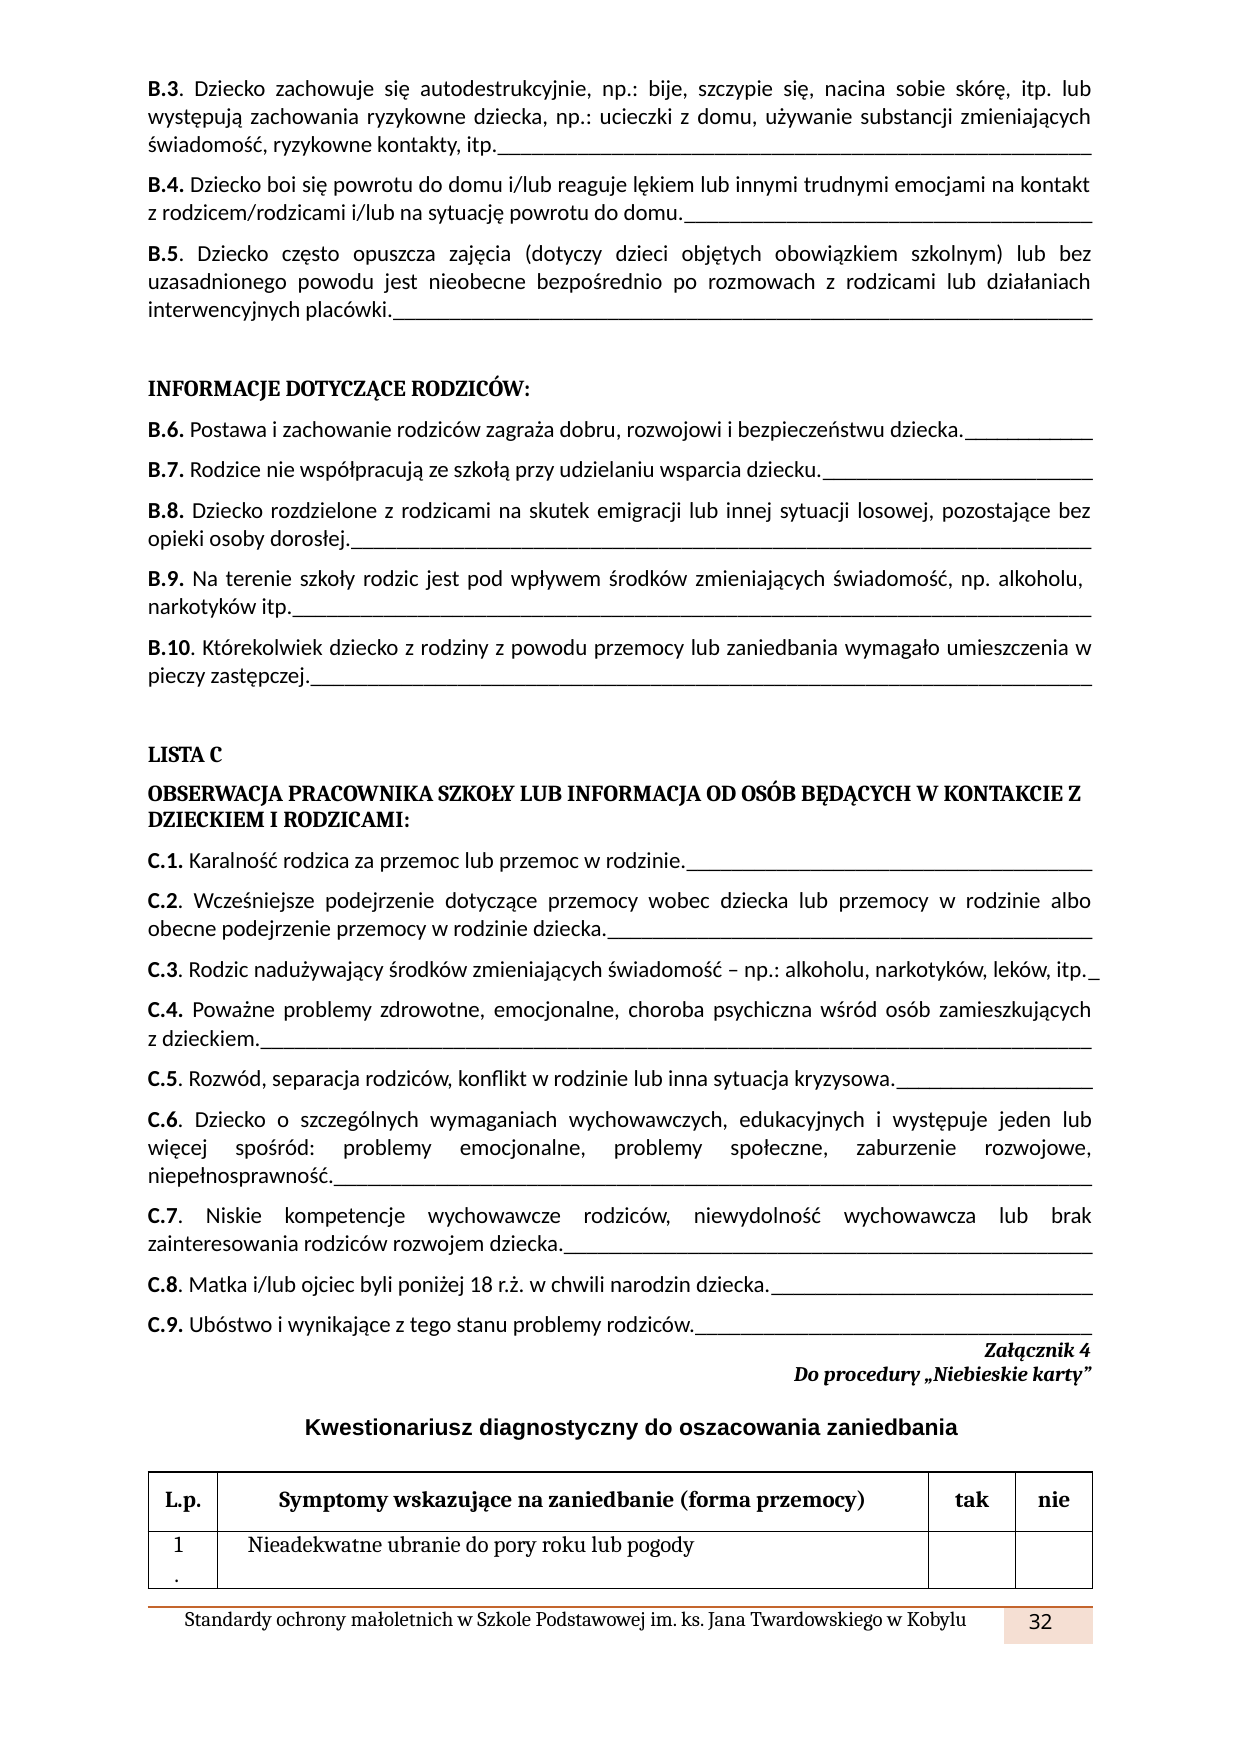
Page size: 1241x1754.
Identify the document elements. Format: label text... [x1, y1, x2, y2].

text B.8. Dziecko rozdzielone z rodzicami na skutek emigracji lub innej sytuacji losowej, pozostające bez opieki osoby dorosłej. [148, 496, 1093, 552]
text C.2. Wcześniejsze podejrzenie dotyczące przemocy wobec dziecka lub przemocy w rodzinie albo obecne podejrzenie przemocy w rodzinie dziecka. [148, 887, 1093, 943]
table_cell [1016, 1532, 1092, 1588]
text LISTA C [148, 742, 1093, 768]
text Załącznik 4 [148, 1338, 1093, 1362]
text C.3. Rodzic nadużywający środków zmieniających świadomość – np.: alkoholu, narkotyków, leków, itp. [148, 955, 1093, 983]
text C.7. Niskie kompetencje wychowawcze rodziców, niewydolność wychowawcza lub brak zainteresowania rodziców rozwojem dziecka. [148, 1201, 1093, 1257]
text B.6. Postawa i zachowanie rodziców zagraża dobru, rozwojowi i bezpieczeństwu dziecka. [148, 415, 1093, 443]
text B.10. Którekolwiek dziecko z rodziny z powodu przemocy lub zaniedbania wymagało umieszczenia w pieczy zastępczej. [148, 633, 1093, 689]
text Do procedury „Niebieskie karty” [148, 1362, 1093, 1386]
text B.7. Rodzice nie współpracują ze szkołą przy udzielaniu wsparcia dziecku. [148, 455, 1093, 483]
table_header Symptomy wskazujące na zaniedbanie (forma przemocy) [218, 1473, 928, 1531]
text C.4. Poważne problemy zdrowotne, emocjonalne, choroba psychiczna wśród osób zamieszkujących z dzieckiem. [148, 996, 1093, 1052]
text C.6. Dziecko o szczególnych wymaganiach wychowawczych, edukacyjnych i występuje jeden lub więcej spośród: problemy emocjonalne, problemy społeczne, zaburzenie rozwojowe, niepełnosprawność. [148, 1105, 1093, 1189]
text Kwestionariusz diagnostyczny do oszacowania zaniedbania [223, 1414, 1039, 1440]
text B.9. Na terenie szkoły rodzic jest pod wpływem środków zmieniających świadomość, np. alkoholu, narkotyków itp. [148, 564, 1093, 620]
text B.4. Dziecko boi się powrotu do domu i/lub reaguje lękiem lub innymi trudnymi emocjami na kontakt z rodzicem/rodzicami i/lub na sytuację powrotu do domu. [148, 170, 1093, 226]
table_header nie [1016, 1473, 1092, 1531]
table_cell [149, 1532, 217, 1588]
text C.1. Karalność rodzica za przemoc lub przemoc w rodzinie. [148, 846, 1093, 874]
table_cell Nieadekwatne ubranie do pory roku lub pogody [218, 1532, 928, 1588]
text OBSERWACJA PRACOWNIKA SZKOŁY LUB INFORMACJA OD OSÓB BĘDĄCYCH W KONTAKCIE Z DZIECKIEM I RODZICAMI: [148, 781, 1093, 833]
text B.5. Dziecko często opuszcza zajęcia (dotyczy dzieci objętych obowiązkiem szkolnym) lub bez uzasadnionego powodu jest nieobecne bezpośrednio po rozmowach z rodzicami lub działaniach interwencyjnych placówki. [148, 239, 1093, 323]
text B.3. Dziecko zachowuje się autodestrukcyjnie, np.: bije, szczypie się, nacina sobie skórę, itp. lub występują zachowania ryzykowne dziecka, np.: ucieczki z domu, używanie substancji zmieniających świadomość, ryzykowne kontakty, itp. [148, 74, 1093, 158]
table_header tak [929, 1473, 1015, 1531]
text INFORMACJE DOTYCZĄCE RODZICÓW: [148, 376, 1093, 402]
table_cell [929, 1532, 1015, 1588]
text C.5. Rozwód, separacja rodziców, konflikt w rodzinie lub inna sytuacja kryzysowa. [148, 1064, 1093, 1092]
table_header L.p. [149, 1473, 217, 1531]
text C.9. Ubóstwo i wynikające z tego stanu problemy rodziców. [148, 1310, 1093, 1338]
text C.8. Matka i/lub ojciec byli poniżej 18 r.ż. w chwili narodzin dziecka. [148, 1270, 1093, 1298]
